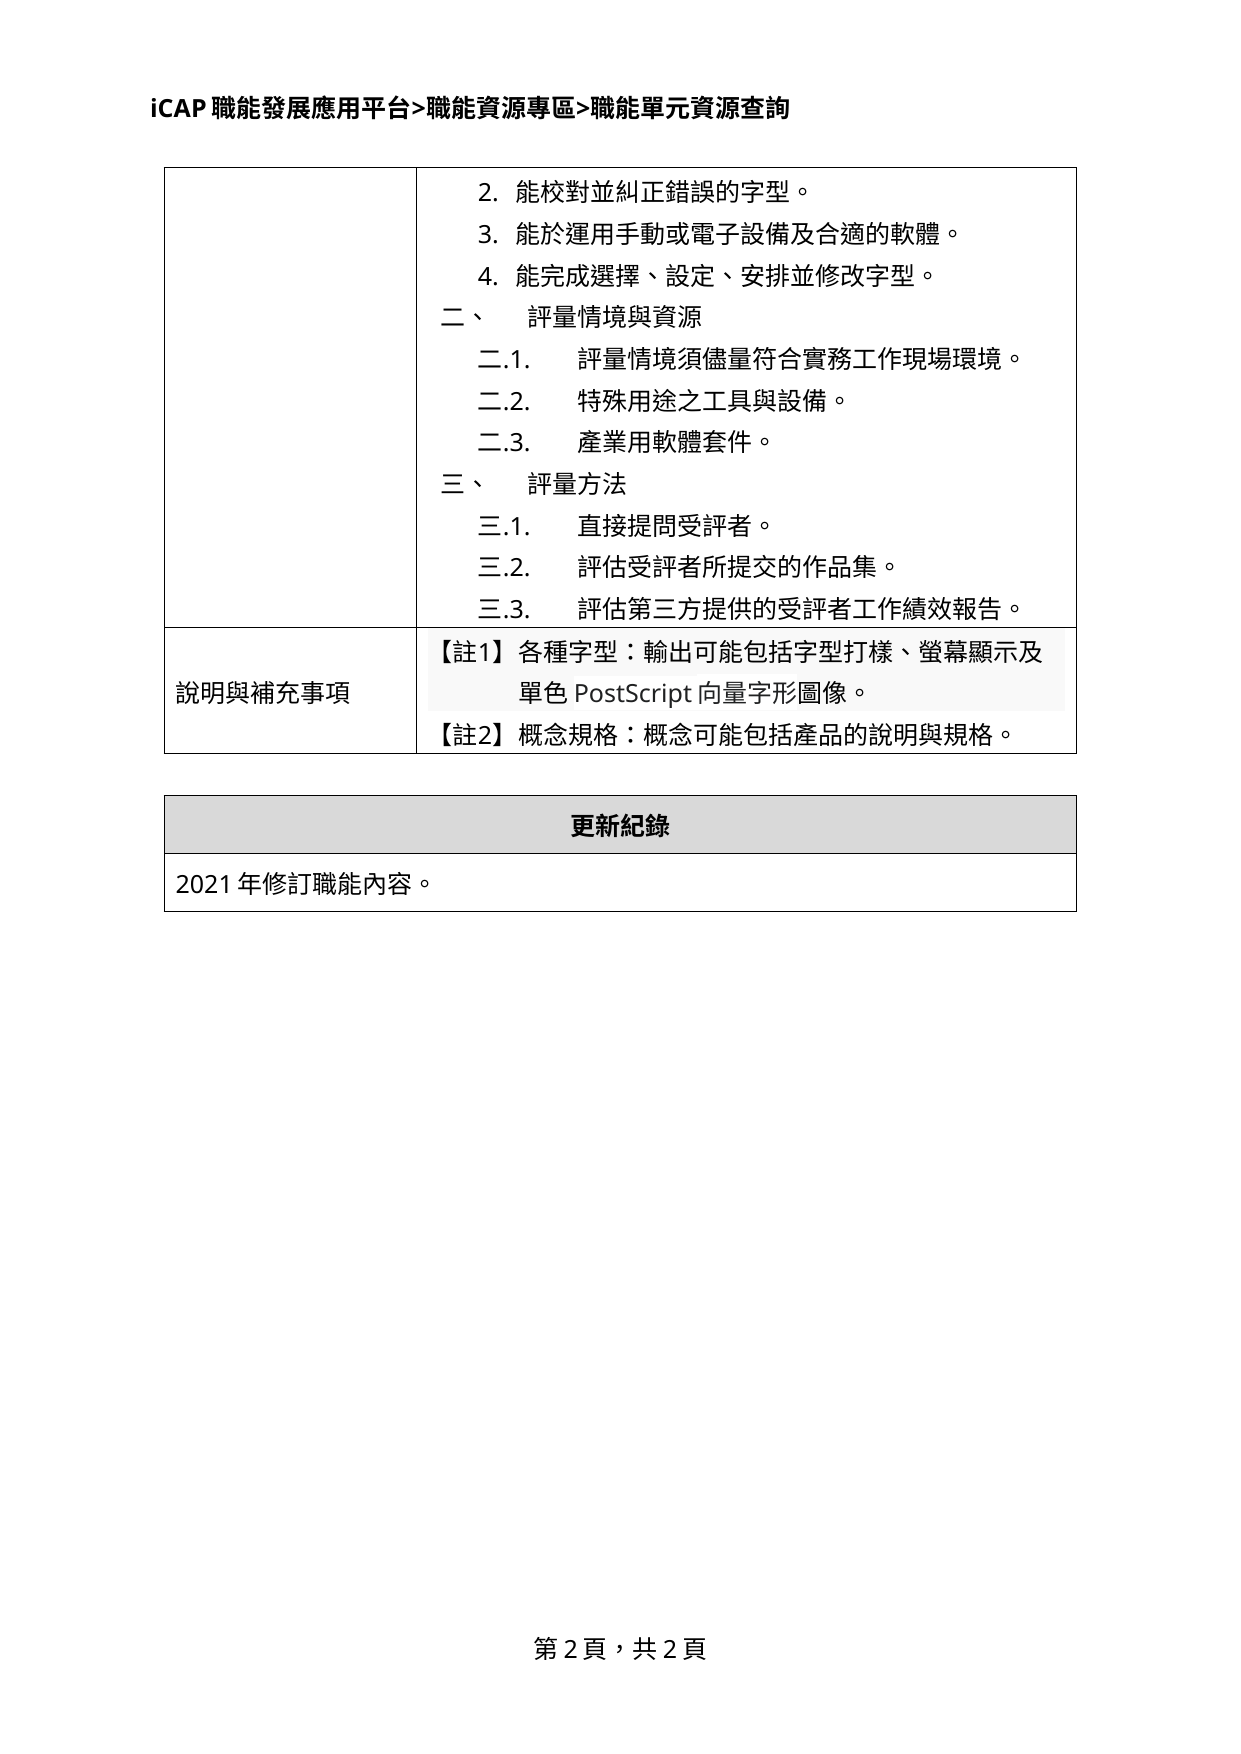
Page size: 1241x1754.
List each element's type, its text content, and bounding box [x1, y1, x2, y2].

table_cell 說明與補充事項 [165, 628, 416, 753]
table_cell 各種字型：輸出可能包括字型打樣、螢幕顯示及單色PostScript向量字形圖像。 概念規格：概念可能包括產品的說明與規格。 [417, 628, 1076, 753]
table_header 更新紀錄 [165, 796, 1076, 853]
table_cell [165, 168, 416, 627]
table_cell 2021年修訂職能內容。 [165, 854, 1076, 911]
table_cell 評量證據 能選擇並套用適合的字體。 能校對並糾正錯誤的字型。 能於運用手動或電子設備及合適的軟體。 能完成選擇、設定、安排並修改字型。 評量情境與資源 評量情境須儘量符合實務工作現場環境。 特殊用途之工具與設備。 產業用軟體套件。 評量方法 直接提問受評者。 評估受評者所提交的作品集。 評估第三方提供的受評者工作績效報告。 [417, 168, 1076, 627]
